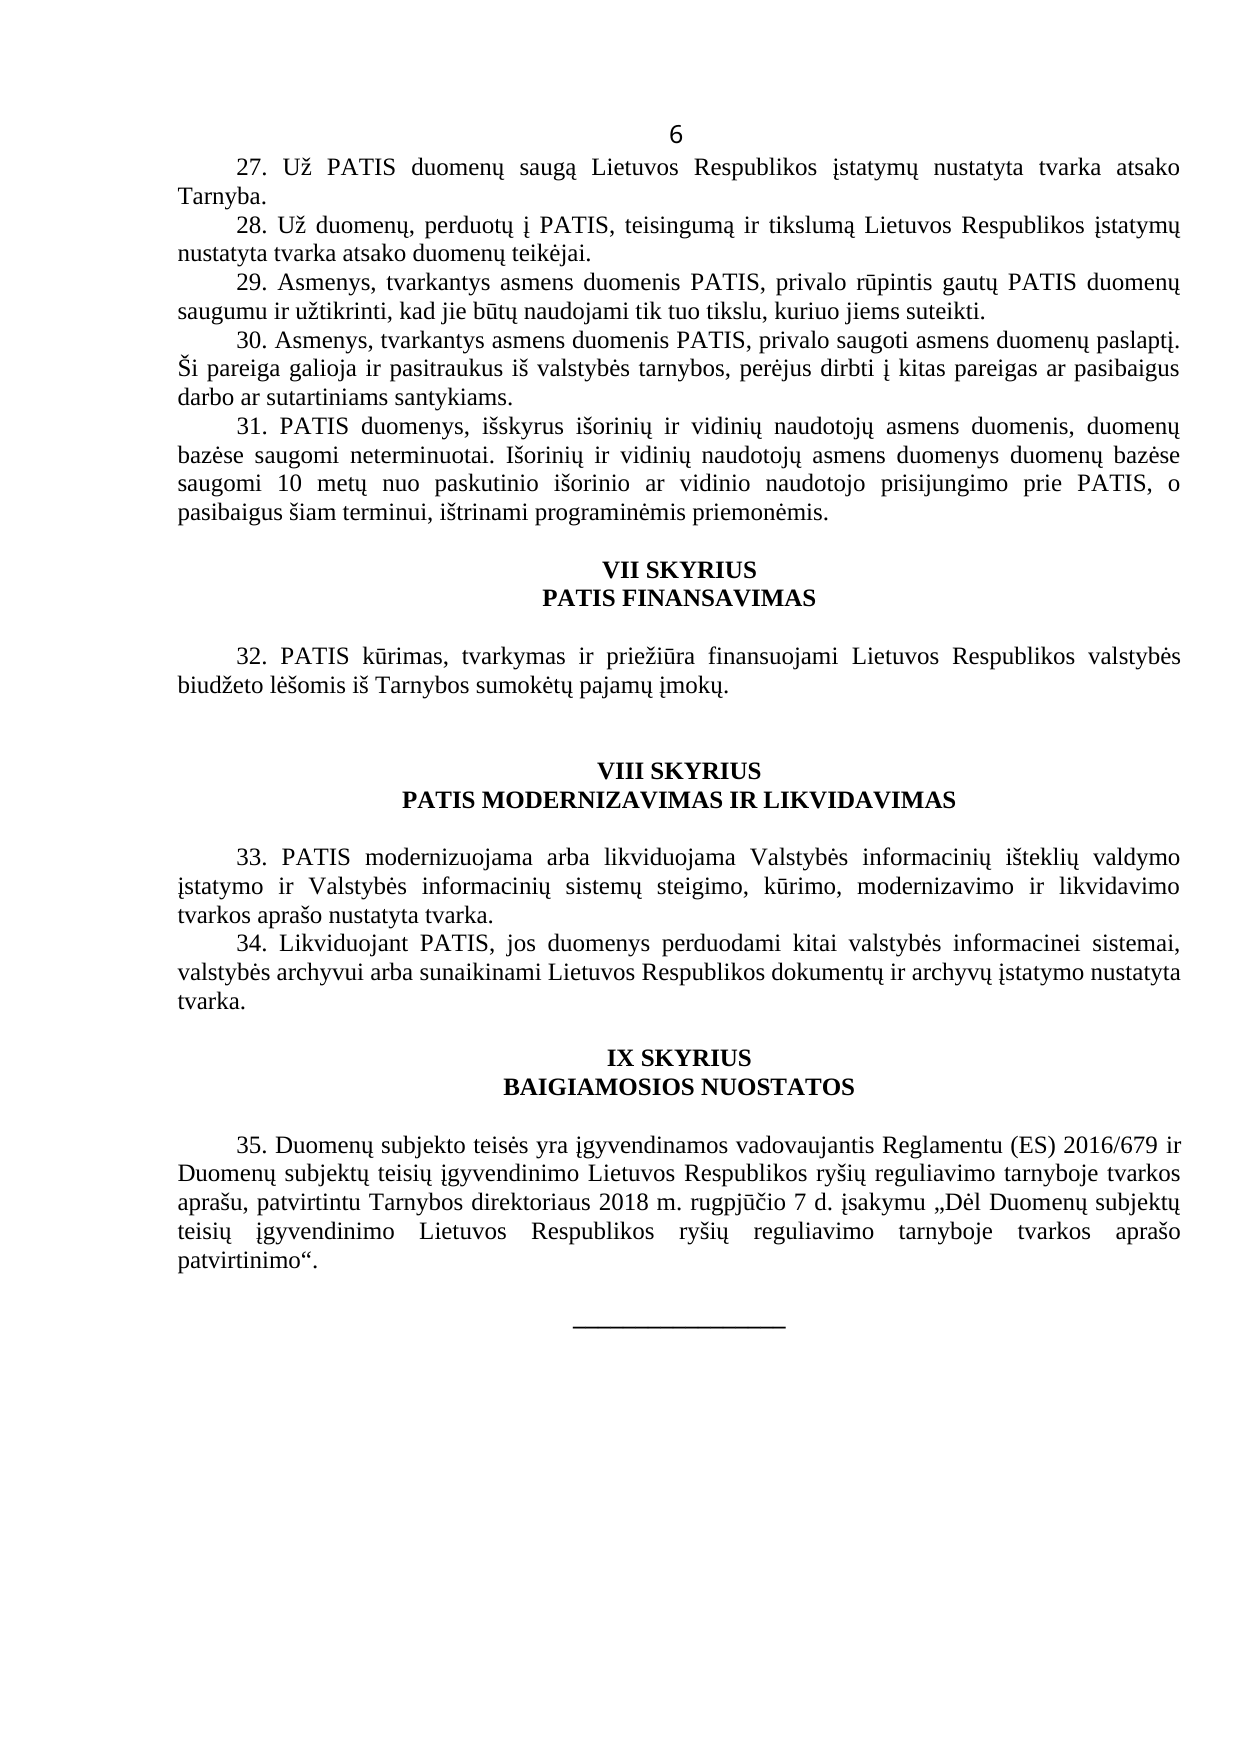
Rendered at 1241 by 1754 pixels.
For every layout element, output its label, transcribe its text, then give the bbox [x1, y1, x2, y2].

text IX SKYRIUS [177, 1043, 1181, 1072]
text 34. Likviduojant PATIS, jos duomenys perduodami kitai valstybės informacinei sistemai, valstybės archyvui arba sunaikinami Lietuvos Respublikos dokumentų ir archyvų įstatymo nustatyta tvarka. [177, 928, 1181, 1015]
text BAIGIAMOSIOS NUOSTATOS [177, 1072, 1181, 1101]
text 27. Už PATIS duomenų saugą Lietuvos Respublikos įstatymų nustatyta tvarka atsako Tarnyba. [177, 152, 1181, 210]
text 28. Už duomenų, perduotų į PATIS, teisingumą ir tikslumą Lietuvos Respublikos įstatymų nustatyta tvarka atsako duomenų teikėjai. [177, 210, 1181, 267]
text 31. PATIS duomenys, išskyrus išorinių ir vidinių naudotojų asmens duomenis, duomenų bazėse saugomi neterminuotai. Išorinių ir vidinių naudotojų asmens duomenys duomenų bazėse saugomi 10 metų nuo paskutinio išorinio ar vidinio naudotojo prisijungimo prie PATIS, o pasibaigus šiam terminui, ištrinami programinėmis priemonėmis. [177, 411, 1181, 526]
text 29. Asmenys, tvarkantys asmens duomenis PATIS, privalo rūpintis gautų PATIS duomenų saugumu ir užtikrinti, kad jie būtų naudojami tik tuo tikslu, kuriuo jiems suteikti. [177, 267, 1181, 325]
text 33. PATIS modernizuojama arba likviduojama Valstybės informacinių išteklių valdymo įstatymo ir Valstybės informacinių sistemų steigimo, kūrimo, modernizavimo ir likvidavimo tvarkos aprašo nustatyta tvarka. [177, 842, 1181, 928]
text PATIS MODERNIZAVIMAS IR LIKVIDAVIMAS [177, 785, 1181, 813]
text VII SKYRIUS [177, 555, 1181, 583]
text VIII SKYRIUS [177, 756, 1181, 785]
text 30. Asmenys, tvarkantys asmens duomenis PATIS, privalo saugoti asmens duomenų paslaptį. Ši pareiga galioja ir pasitraukus iš valstybės tarnybos, perėjus dirbti į kitas pareigas ar pasibaigus darbo ar sutartiniams santykiams. [177, 325, 1181, 411]
text 35. Duomenų subjekto teisės yra įgyvendinamos vadovaujantis Reglamentu (ES) 2016/679 ir Duomenų subjektų teisių įgyvendinimo Lietuvos Respublikos ryšių reguliavimo tarnyboje tvarkos aprašu, patvirtintu Tarnybos direktoriaus 2018 m. rugpjūčio 7 d. įsakymu „Dėl Duomenų subjektų teisių įgyvendinimo Lietuvos Respublikos ryšių reguliavimo tarnyboje tvarkos aprašo patvirtinimo“. [177, 1130, 1181, 1273]
text 32. PATIS kūrimas, tvarkymas ir priežiūra finansuojami Lietuvos Respublikos valstybės biudžeto lėšomis iš Tarnybos sumokėtų pajamų įmokų. [177, 641, 1181, 698]
text PATIS FINANSAVIMAS [177, 583, 1181, 612]
text _________________ [177, 1302, 1181, 1331]
